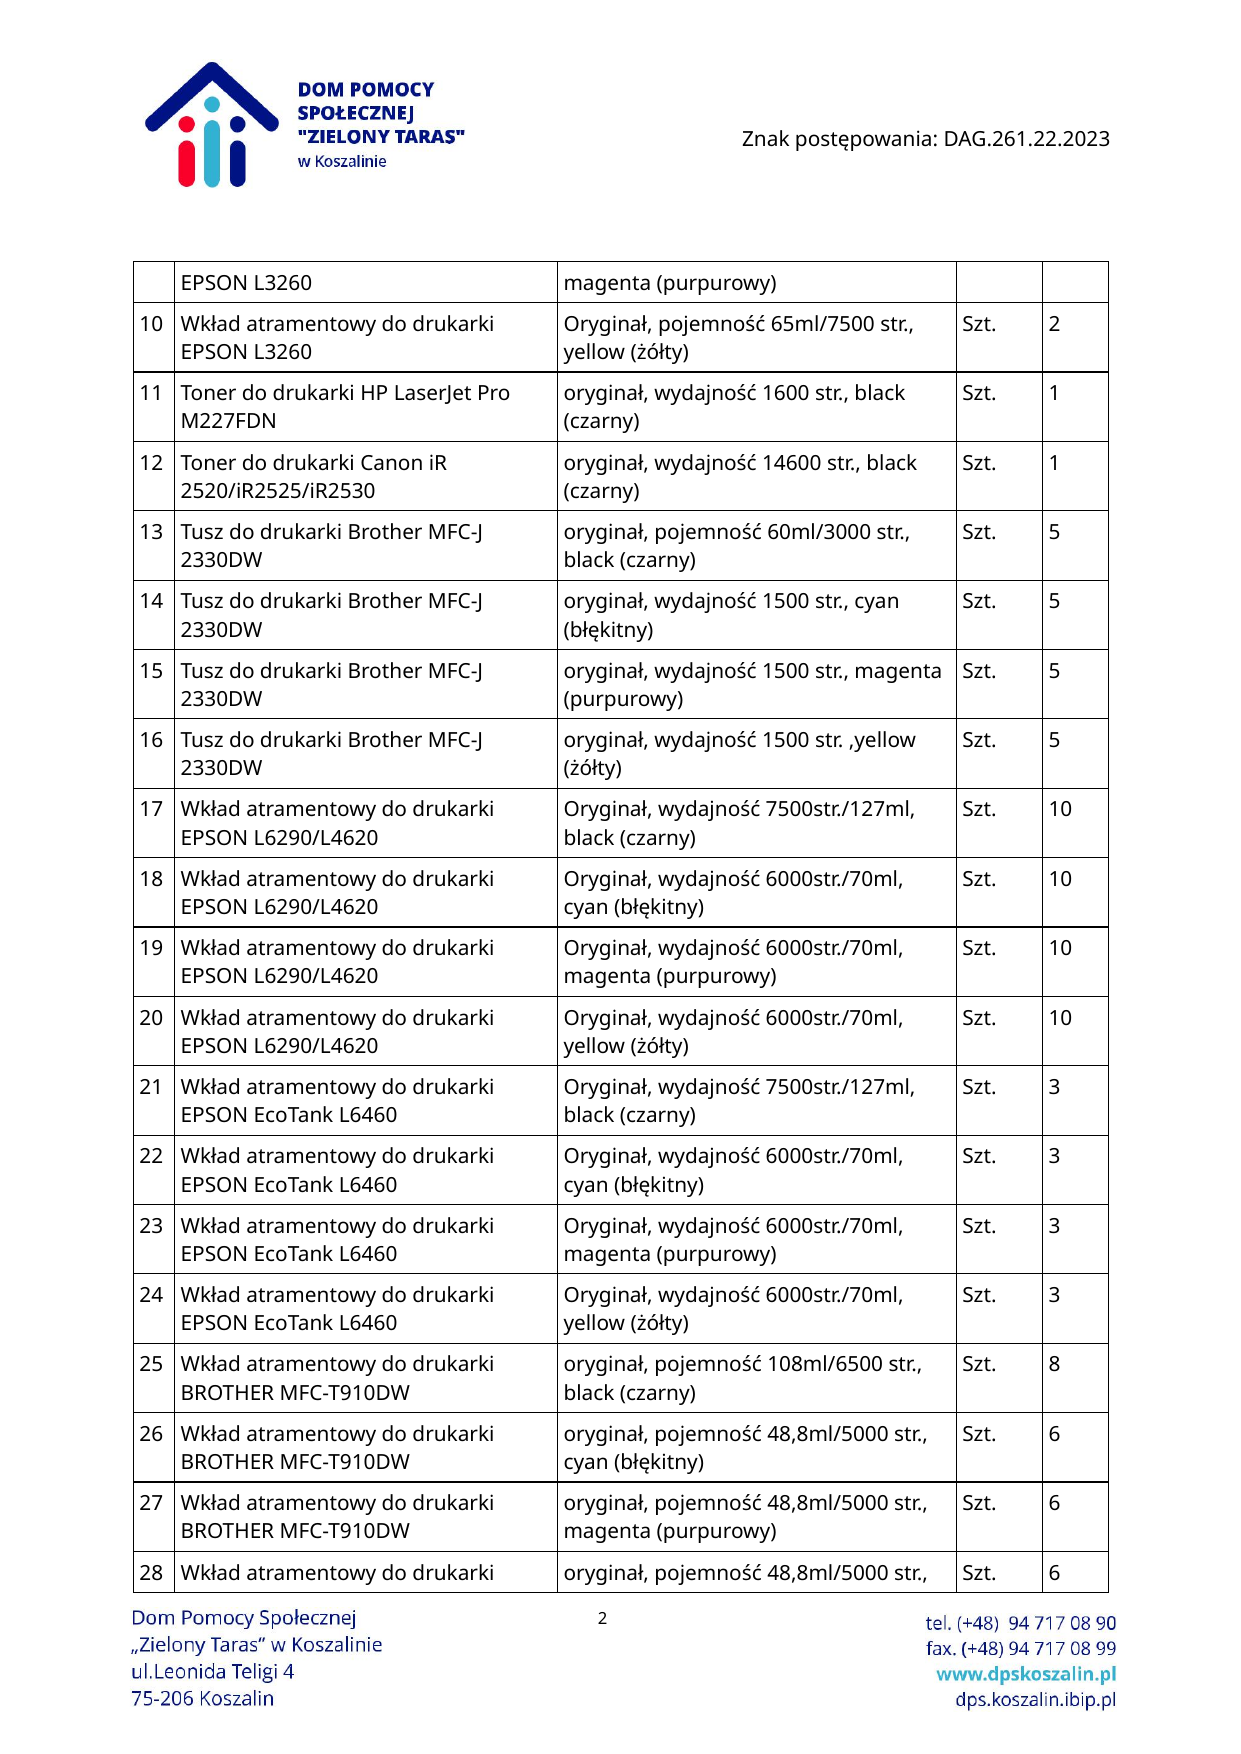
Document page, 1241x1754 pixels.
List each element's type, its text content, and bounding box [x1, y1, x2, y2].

table_cell 16 [134, 719, 174, 788]
table_cell Wkład atramentowy do drukarki BROTHER MFC-T910DW [175, 1413, 557, 1481]
table_cell EPSON L3260 [175, 262, 557, 302]
table_cell 27 [134, 1483, 174, 1551]
table_cell 25 [134, 1344, 174, 1412]
table_cell oryginał, wydajność 1500 str., magenta (purpurowy) [558, 650, 956, 718]
table_cell 5 [1043, 511, 1108, 579]
table_cell Szt. [957, 789, 1042, 857]
table_cell Oryginał, wydajność 6000str./70ml, cyan (błękitny) [558, 1136, 956, 1204]
table_cell Oryginał, wydajność 6000str./70ml, yellow (żółty) [558, 1274, 956, 1343]
table_cell Toner do drukarki Canon iR 2520/iR2525/iR2530 [175, 442, 557, 510]
table_cell Tusz do drukarki Brother MFC-J 2330DW [175, 650, 557, 718]
table_cell oryginał, wydajność 1500 str. ,yellow (żółty) [558, 719, 956, 788]
table_cell Wkład atramentowy do drukarki EPSON L6290/L4620 [175, 928, 557, 996]
table_cell 10 [1043, 858, 1108, 926]
table_cell Szt. [957, 303, 1042, 371]
table_cell Oryginał, pojemność 65ml/7500 str., yellow (żółty) [558, 303, 956, 371]
table_cell 14 [134, 581, 174, 649]
table_cell 8 [1043, 1344, 1108, 1412]
table_cell 26 [134, 1413, 174, 1481]
table_cell Szt. [957, 719, 1042, 788]
table_cell Wkład atramentowy do drukarki EPSON EcoTank L6460 [175, 1205, 557, 1273]
table_cell oryginał, wydajność 14600 str., black (czarny) [558, 442, 956, 510]
table_cell oryginał, pojemność 60ml/3000 str., black (czarny) [558, 511, 956, 579]
table_cell [957, 262, 1042, 302]
table_cell Szt. [957, 858, 1042, 926]
table_cell 10 [134, 303, 174, 371]
table_cell Szt. [957, 1413, 1042, 1481]
table_cell Wkład atramentowy do drukarki BROTHER MFC-T910DW [175, 1483, 557, 1551]
table_cell 3 [1043, 1274, 1108, 1343]
table_cell Szt. [957, 511, 1042, 579]
table_cell Tusz do drukarki Brother MFC-J 2330DW [175, 581, 557, 649]
table_cell Szt. [957, 581, 1042, 649]
table_cell Szt. [957, 997, 1042, 1065]
table_cell Tusz do drukarki Brother MFC-J 2330DW [175, 719, 557, 788]
table_cell 13 [134, 511, 174, 579]
table_cell 19 [134, 928, 174, 996]
table_cell Wkład atramentowy do drukarki EPSON L6290/L4620 [175, 858, 557, 926]
table_cell Oryginał, wydajność 7500str./127ml, black (czarny) [558, 789, 956, 857]
table_cell Szt. [957, 650, 1042, 718]
table_cell oryginał, wydajność 1500 str., cyan (błękitny) [558, 581, 956, 649]
table_cell 10 [1043, 928, 1108, 996]
table_cell Oryginał, wydajność 6000str./70ml, magenta (purpurowy) [558, 928, 956, 996]
table_cell Oryginał, wydajność 6000str./70ml, yellow (żółty) [558, 997, 956, 1065]
table_cell Wkład atramentowy do drukarki EPSON L6290/L4620 [175, 789, 557, 857]
table_cell oryginał, pojemność 48,8ml/5000 str., cyan (błękitny) [558, 1413, 956, 1481]
table_cell 6 [1043, 1483, 1108, 1551]
table_cell Wkład atramentowy do drukarki EPSON L3260 [175, 303, 557, 371]
table_cell oryginał, pojemność 48,8ml/5000 str., [558, 1552, 956, 1592]
table_cell Oryginał, wydajność 6000str./70ml, cyan (błękitny) [558, 858, 956, 926]
table_cell 5 [1043, 650, 1108, 718]
table_cell [134, 262, 174, 302]
table_cell oryginał, pojemność 108ml/6500 str., black (czarny) [558, 1344, 956, 1412]
table_cell [1043, 262, 1108, 302]
table_cell Wkład atramentowy do drukarki EPSON L6290/L4620 [175, 997, 557, 1065]
table_cell Wkład atramentowy do drukarki EPSON EcoTank L6460 [175, 1136, 557, 1204]
table_cell 23 [134, 1205, 174, 1273]
table_cell 18 [134, 858, 174, 926]
table_cell 12 [134, 442, 174, 510]
table_cell 11 [134, 373, 174, 441]
table_cell Szt. [957, 373, 1042, 441]
table_cell Toner do drukarki HP LaserJet Pro M227FDN [175, 373, 557, 441]
table_cell 10 [1043, 997, 1108, 1065]
table_cell Tusz do drukarki Brother MFC-J 2330DW [175, 511, 557, 579]
table_cell 6 [1043, 1552, 1108, 1592]
table_cell Szt. [957, 1136, 1042, 1204]
table_cell Szt. [957, 1344, 1042, 1412]
table_cell Oryginał, wydajność 6000str./70ml, magenta (purpurowy) [558, 1205, 956, 1273]
table_cell magenta (purpurowy) [558, 262, 956, 302]
table_cell 17 [134, 789, 174, 857]
table_cell oryginał, wydajność 1600 str., black (czarny) [558, 373, 956, 441]
table_cell 3 [1043, 1205, 1108, 1273]
table_cell Wkład atramentowy do drukarki [175, 1552, 557, 1592]
table_cell 2 [1043, 303, 1108, 371]
table_cell 3 [1043, 1136, 1108, 1204]
table_cell 22 [134, 1136, 174, 1204]
table_cell Oryginał, wydajność 7500str./127ml, black (czarny) [558, 1066, 956, 1134]
table_cell oryginał, pojemność 48,8ml/5000 str., magenta (purpurowy) [558, 1483, 956, 1551]
table_cell 24 [134, 1274, 174, 1343]
table_cell 1 [1043, 442, 1108, 510]
table_cell Szt. [957, 442, 1042, 510]
table_cell 5 [1043, 719, 1108, 788]
table_cell 10 [1043, 789, 1108, 857]
table_cell Szt. [957, 928, 1042, 996]
table_cell 28 [134, 1552, 174, 1592]
table_cell Wkład atramentowy do drukarki EPSON EcoTank L6460 [175, 1066, 557, 1134]
table_cell Szt. [957, 1066, 1042, 1134]
table_cell Szt. [957, 1274, 1042, 1343]
table_cell Wkład atramentowy do drukarki BROTHER MFC-T910DW [175, 1344, 557, 1412]
table_cell 20 [134, 997, 174, 1065]
table_cell 1 [1043, 373, 1108, 441]
table_cell 6 [1043, 1413, 1108, 1481]
table_cell 5 [1043, 581, 1108, 649]
table_cell Wkład atramentowy do drukarki EPSON EcoTank L6460 [175, 1274, 557, 1343]
table_cell Szt. [957, 1552, 1042, 1592]
table_cell 3 [1043, 1066, 1108, 1134]
table_cell 21 [134, 1066, 174, 1134]
table_cell Szt. [957, 1205, 1042, 1273]
table_cell 15 [134, 650, 174, 718]
table_cell Szt. [957, 1483, 1042, 1551]
